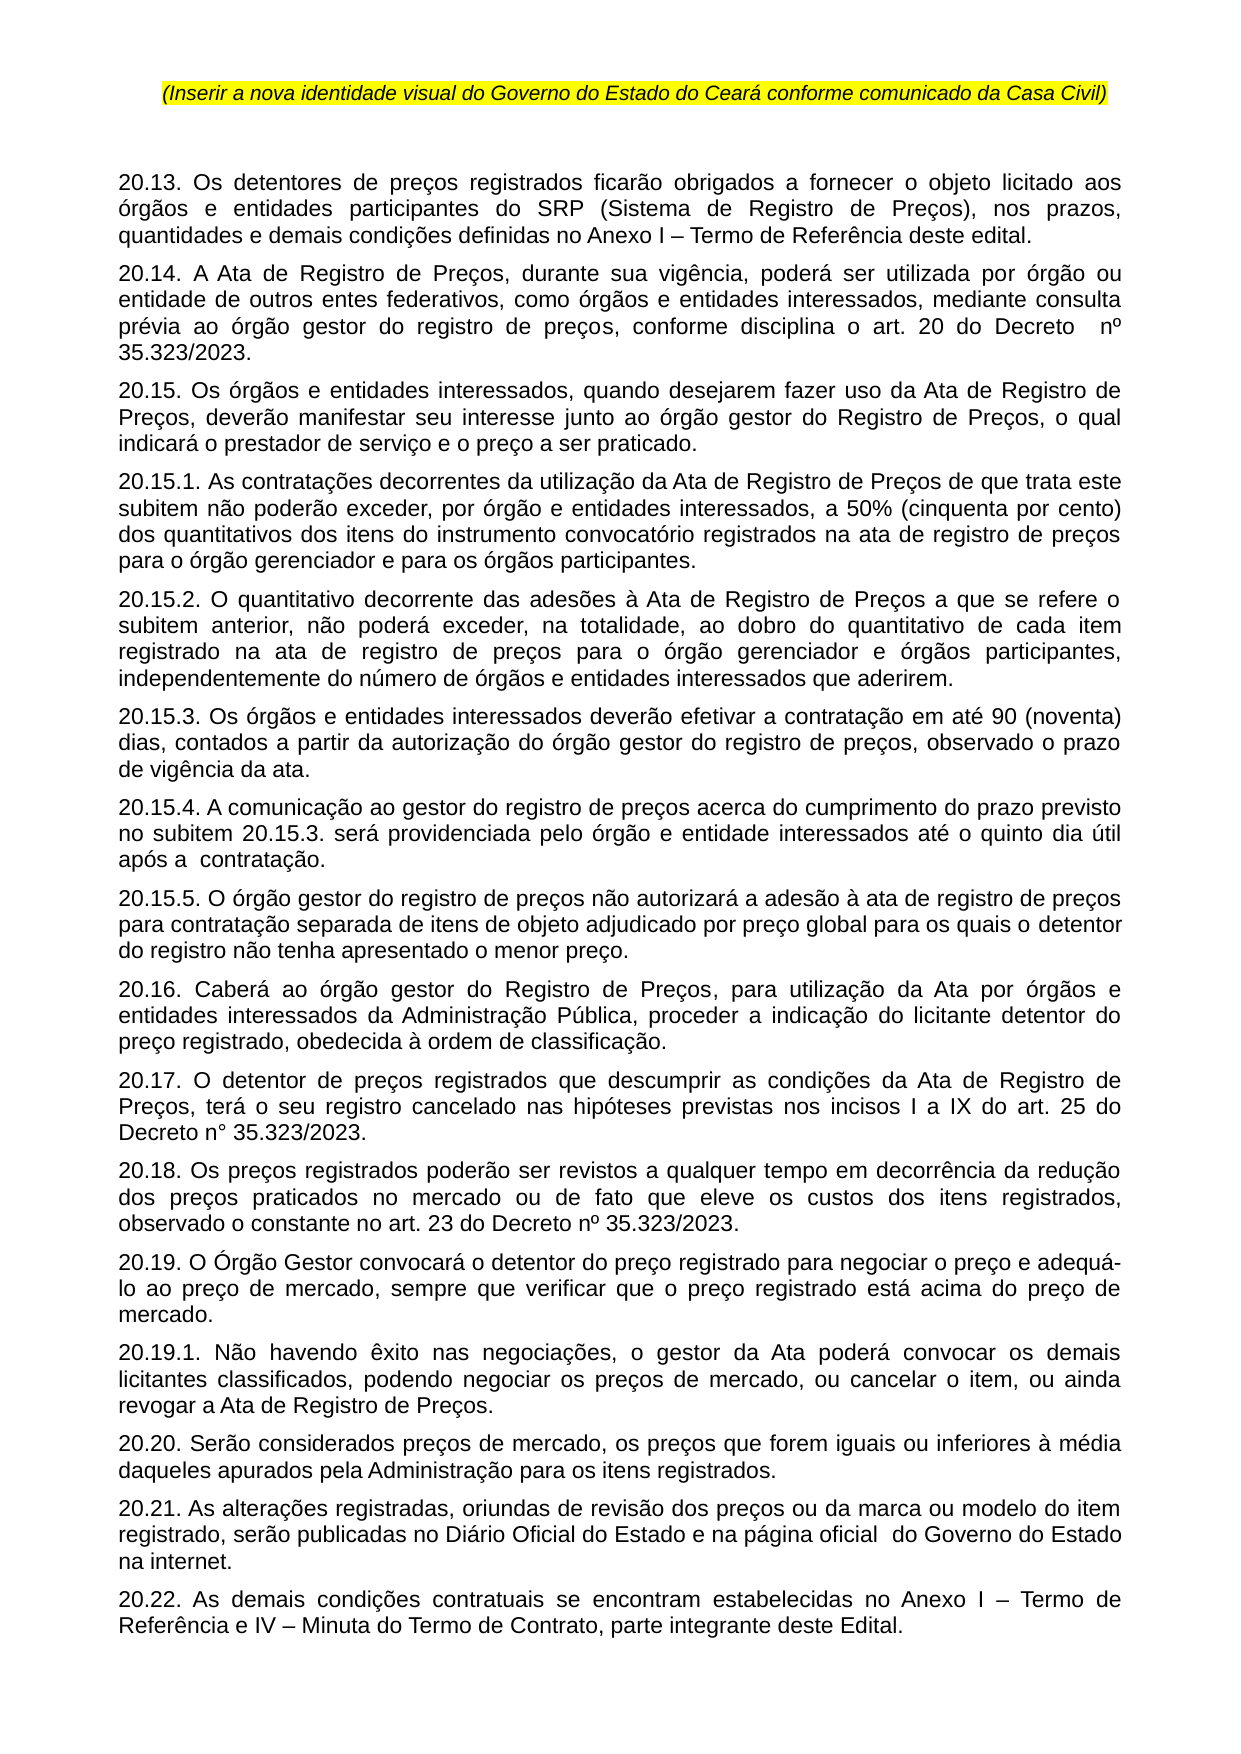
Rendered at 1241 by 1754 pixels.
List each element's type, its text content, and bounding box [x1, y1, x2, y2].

text 20.15.1. As contratações decorrentes da utilização da Ata de Registro de Preços de que trata este subitem não poderão exceder, por órgão e entidades interessados, a 50% (cinquenta por cento) dos quantitativos dos itens do instrumento convocatório registrados na ata de registro de preços para o órgão gerenciador e para os órgãos participantes. [118, 468, 1122, 574]
text 20.15.4. A comunicação ao gestor do registro de preços acerca do cumprimento do prazo previsto no subitem 20.15.3. será providenciada pelo órgão e entidade interessados até o quinto dia útil após a contratação. [118, 794, 1122, 873]
text 20.22. As demais condições contratuais se encontram estabelecidas no Anexo I – Termo de Referência e IV – Minuta do Termo de Contrato, parte integrante deste Edital. [118, 1586, 1122, 1638]
text 20.15.5. O órgão gestor do registro de preços não autorizará a adesão à ata de registro de preços para contratação separada de itens de objeto adjudicado por preço global para os quais o detentor do registro não tenha apresentado o menor preço. [118, 885, 1122, 964]
text 20.17. O detentor de preços registrados que descumprir as condições da Ata de Registro de Preços, terá o seu registro cancelado nas hipóteses previstas nos incisos I a IX do art. 25 do Decreto n° 35.323/2023. [118, 1067, 1122, 1146]
text 20.14. A Ata de Registro de Preços, durante sua vigência, poderá ser utilizada por órgão ou entidade de outros entes federativos, como órgãos e entidades interessados, mediante consulta prévia ao órgão gestor do registro de preços, conforme disciplina o art. 20 do Decreto nº 35.323/2023. [118, 260, 1122, 365]
text 20.15.3. Os órgãos e entidades interessados deverão efetivar a contratação em até 90 (noventa) dias, contados a partir da autorização do órgão gestor do registro de preços, observado o prazo de vigência da ata. [118, 703, 1122, 782]
text 20.13. Os detentores de preços registrados ficarão obrigados a fornecer o objeto licitado aos órgãos e entidades participantes do SRP (Sistema de Registro de Preços), nos prazos, quantidades e demais condições definidas no Anexo I – Termo de Referência deste edital. [118, 169, 1122, 248]
text 20.18. Os preços registrados poderão ser revistos a qualquer tempo em decorrência da redução dos preços praticados no mercado ou de fato que eleve os custos dos itens registrados, observado o constante no art. 23 do Decreto nº 35.323/2023. [118, 1157, 1122, 1237]
text 20.16. Caberá ao órgão gestor do Registro de Preços, para utilização da Ata por órgãos e entidades interessados da Administração Pública, proceder a indicação do licitante detentor do preço registrado, obedecida à ordem de classificação. [118, 976, 1122, 1055]
text 20.19.1. Não havendo êxito nas negociações, o gestor da Ata poderá convocar os demais licitantes classificados, podendo negociar os preços de mercado, ou cancelar o item, ou ainda revogar a Ata de Registro de Preços. [118, 1339, 1122, 1418]
text 20.15. Os órgãos e entidades interessados, quando desejarem fazer uso da Ata de Registro de Preços, deverão manifestar seu interesse junto ao órgão gestor do Registro de Preços, o qual indicará o prestador de serviço e o preço a ser praticado. [118, 377, 1122, 456]
text 20.15.2. O quantitativo decorrente das adesões à Ata de Registro de Preços a que se refere o subitem anterior, não poderá exceder, na totalidade, ao dobro do quantitativo de cada item registrado na ata de registro de preços para o órgão gerenciador e órgãos participantes, independentemente do número de órgãos e entidades interessados que aderirem. [118, 586, 1122, 691]
text 20.21. As alterações registradas, oriundas de revisão dos preços ou da marca ou modelo do item registrado, serão publicadas no Diário Oficial do Estado e na página oficial do Governo do Estado na internet. [118, 1495, 1122, 1574]
text 20.19. O Órgão Gestor convocará o detentor do preço registrado para negociar o preço e adequá-lo ao preço de mercado, sempre que verificar que o preço registrado está acima do preço de mercado. [118, 1248, 1122, 1327]
text 20.20. Serão considerados preços de mercado, os preços que forem iguais ou inferiores à média daqueles apurados pela Administração para os itens registrados. [118, 1430, 1122, 1483]
